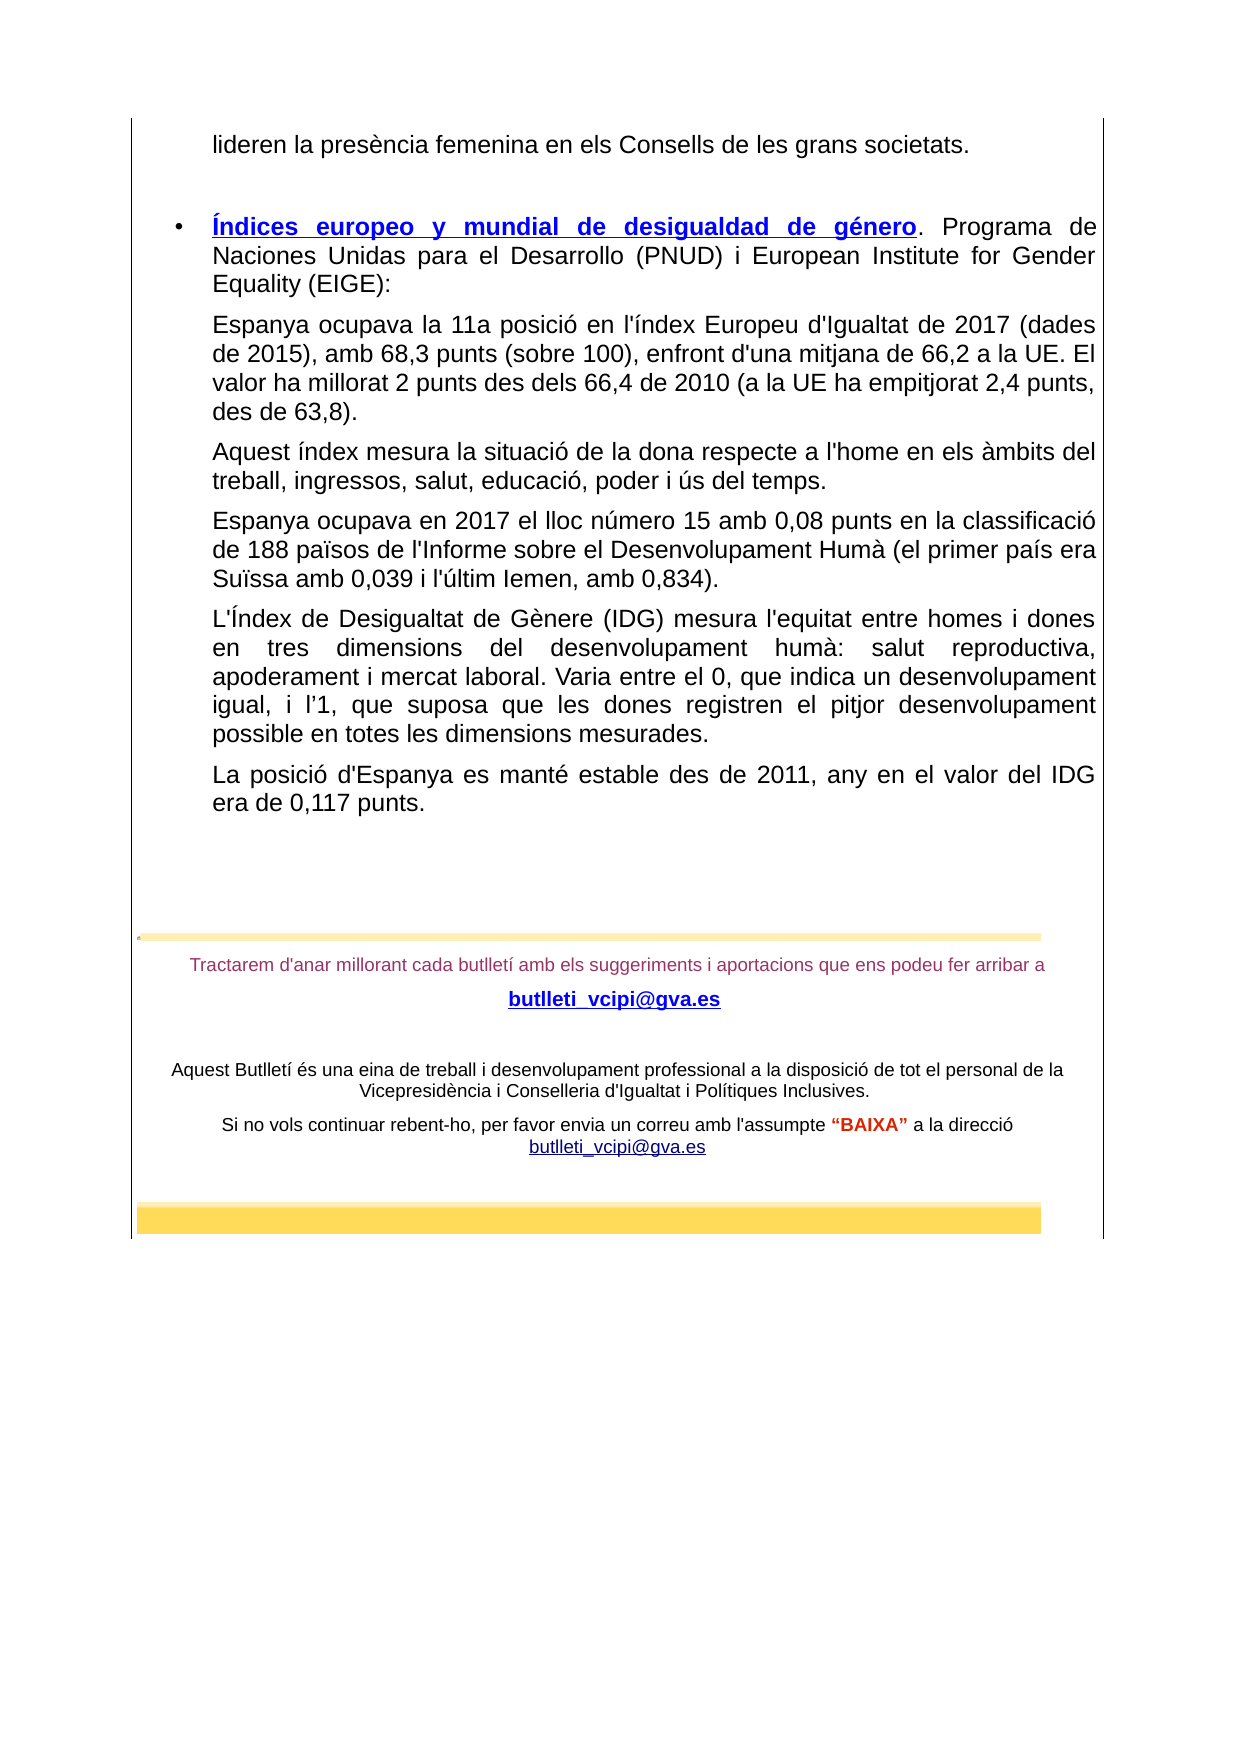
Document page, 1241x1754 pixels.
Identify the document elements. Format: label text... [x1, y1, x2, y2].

picture [140, 922, 1042, 941]
table_cell 1. INFORMACIÓ D'INTERÉS Día Internacional de la Mujer: “Pensemos en igualdad, construyamos con inteligencia, innovemos para el cambio”. ONU Mujeres: L'entitat de Nacions Unides posa en relleu els serveis públics, la seguretat dels ingressos, els espais segurs i la tecnologia com a factors clau per a millorar la situació de les dones i les xiquetes. Campanya ‘La Dona en la conservació de la natura’. Conselleria d'Agricultura, Medi Ambient, Canvi Climàtic i Desenvolupament Rural: Activitats en parcs naturals de la Comunitat Valenciana organitzades entorn del Dia Internacional de la Dona. 'Elles mereixen més'. Ajuntament de València: Activitats del Dia internacional de totes les dones, dedicades a treballadores de la llar i cuidadores. Calendari d'actes ‘8 dies de revolta feminista’. Assemblea feminista 8M de València. Jornades ‘Ciencia y Género’. Sociedad Española de Astronomía: Data: 4 (inauguració a les 16:15h.) i 5 de març. Lloc: Facultat de Filologia i Aula Magna de La Nau, Universitat de València. Jornada ‘Nou model social i igualtat de gènere’. Institució Alfons el Magnànim i Universitat de València: Data: 4 de març, de 18:30 a 21 h. Lloc: Centre Cultural La Nau. Presentació de l'Estratègia Valenciana de Joventut (2019-2023). IVAJ: Data: 4 de març, 18:30h. Lloc: Centre del Carme (València). Acte de lliurament de la XXI edició dels premis Isabel Ferrer. Vicepresidència i Conselleria d'Igualtat i Polítiques Inclusives: Data: 5 de març, 18h. Lloc: Auditori Juan Varea, Borriana. Acte de lliurament dels Premis Maria Cambrils. UGT-FSP PV, Data: 6 de març, 11:30h. Lloc: Casa del Pueblo, València. II Seminario Jurídico Policial y Social sobre la Violencia de Género. Jefatura Superior de Policía de la Comunitat Valenciana: Data: 6, 7 i 8 de març, des de les 8:30h. Lloc: Ciutat de la Justícia, València. Vaga General Feminista i manifestació. Diverses organitzacions: Alacant, 8 de març, 19h. Lloc: Plaza de Luceros. Castelló: 8 de març, concentració a les 13h. Lloc: Plaça M. Agustina. València: 8 de març, 18h. Lloc: Plaça de Manises. 2. INFORMES I ESTUDIS Treballem amb un llenguatge igualitari i inclusiu. Ajuntament de València: Glossari de termes i textos amb caràcter no sexista que es distribuirà entre els serveis municipals. Informe d’anàlisi de les falles de la ciutat de València des d’una perspectiva de gènere. VV.AA., Departament de Sociologia i Antropologia Social (Universitat de València). La igualdad entre mujeres y hombres con el enfoque de los Objetivos de Desarrollo Sostenible (ODS) en España: un diagnóstico de situación. Fundación Tomillo. Coste de oportunidad de la brecha de género en la salud: causas y efectos de la desigualdad de género en el ámbito de la salud. ClosinGap, Women for a Healthy Economy. Las desigualdades de género en los sectores de media y alta tecnología en España: una visión de las empresas. Fundación Tomillo. Perspectiva de género en el proceso penal (vol. I y vol. II). Comisión Penal de Juezas y Jueces para la Democracia. Mujeres jóvenes de altas capacidades: Aceptar y ser aceptada, sin miedo, sin violencia, con inteligencia. Muñoz P. Revista de Estudios de Juventud, nº 120. Instituto Nacional de la Juventud. Violencia sexual contra las mujeres jóvenes: construcción social y autoprotección. Rubio Gil, A. y Sanz-Díez, M.C., Revista de Estudios de Juventud, nº 120. Instituto Nacional de la Juventud. Mujer y salud mental: necesidades, demandas y propuestas. Federación Salud Mental Castilla y León. Mujeres y drogas: manual para la prevención de recaídas con perspectiva de género. Arostegui, E. y Martínez, P., Instituto Deusto de Drogodependencias. Gender mainstreaming: gender analysis. European Institute for Gender Equality: Informació i dades per a integrar una perspectiva de gènere en polítiques, programes i projectes. Gender mainstreaming: gender planning. European Institute for Gender Equality: Planificació i disseny de la posada en marxa de polítiques, programes o projectes amb perspectiva de gènere. 3. NORMATIVA EN MATÈRIA SOCIAL Generalitat: Resolució de 21 de febrer de 2019, del director general de l'Institut Valencià de la Joventut, per la qual es resol la convocatòria del programa d'Oferta concertada, en les modalitats Viu l'Hivern i Viu l'Estiu, per les estades de Viu l'Estiu 2019. (DOGV núm. 8494, de 26/02/2019) Resolució de 19 de febrer de 2019, del director general de l'Institut Valencià de la Joventut, de concessió de la subvenció a les entitats locals incloses en la línia nominativa de subvenció S6030000, «Suport a la Xarxa Jove», dels pressupostos de la Generalitat per a l'exercici 2019. (DOGV núm. 8496, de 28/02/2019) Resolució de 20 de febrer de 2019, del director general de l'Institut Valencià de la Joventut, de concessió de la subvenció a les entitats locals incloses en la línia nominativa de S5277000, «Pla de finançament concertat amb les entitats locals», dels pressupostos de la Generalitat per a l'exercici 2019. (DOGV núm. 8496, de 28/02/2019) Resolució de 26 de febrer de 2019, del director general de l'IVAJ, per la qual s'estableixen els criteris per al reconeixement de bones pràctiques en l'àmbit de la intervenció amb joves. (DOGV núm. 8497, de 1/03/2019) Resolució de 12 de febrer de 2019, de la vicepresidenta i consellera d'Igualtat i Polítiques Inclusives, per la qual es disposa la publicació de la decisió del jurat corresponent a la XII edició dels Premis Raquel Payá de la Generalitat. (DOGV núm. 8498, de 04/03/2019) Administración Central del Estado: Ley 3/2019, de 1 de marzo, de mejora de la situación de orfandad de las hijas e hijos de víctimas de violencia de género y otras formas de violencia contra la mujer. (BOE nº 53, de 02/03/2019) Real Decreto 90/2019, de 1 de marzo, por el que se regula la concesión directa de subvenciones al Consejo General de la Abogacía Española y al Consejo General de los Procuradores de España, en materia de prestación de asistencia jurídica gratuita, y al Consejo General de Colegios Oficiales de Psicólogos para la asistencia psicológica a las víctimas de los delitos, para el ejercicio presupuestario 2019. (BOE nº 53, de 02/03/2019) Resolución de 14 de febrero de 2019, de la Secretaría de Estado de Servicios Sociales, por la que se publican las relaciones certificadas de los proyectos de los programas "Protección a la familia y atención a la pobreza infantil. Prestaciones básicas de servicios sociales"; de "Intervención social integral para la atención, prevención de la marginación e inserción del pueblo gitano"; y "Congreso estatal del voluntariado", aprobados con las comunidades autónomas y las Ciudades de Ceuta y de Melilla para el año 2018. (BOE nº 54, de 04/03/2019) Altres Comunitats: Ley 18/2018, de 20 de diciembre, de igualdad y protección integral contra la discriminación por razón de orientación sexual, expresión e identidad de género en la Comunidad Autónoma de Aragón. (BOE nº 50, de 27/02/2019) 4. ESTADÍSTIQUES D'INTERÉS SOCIAL Mujeres en Cifras: conciliación; excedencias, permisos y reducciones de jornadas. Instituto de la Mujer, Ministerio de Presidencia, Relaciones con las Corte e Igualdad: El 94,7% de les excedències per cura de fills I filles a la Comunitat Valenciana en 2017 van ser sol·licitades per les mares (92,3% en el total d'Espanya), enfront de només el 5,31% per part dels pares. Quant a l'excedència per cura de familiars, el 84,2% d'elles van ser sol·licitades per dones (83,8% en el total d'Espanya), enfront del 16,2% per part dels homes. Finalment, el 95% de les persones ocupades a temps parcial per cura de xiquets o d'adults malalts, incapacitats o majors, eren dones (un total de 268.200 a Espanya en 2017). Mujeres en los consejos de las empresas cotizadas. IESE-Universidad de Navarra i ATREVIA: La presència de la dona en els Consells d'Administració de les societats cotitzades del mercat continu espanyol es va incrementar el 3,9% durant l'any 2018, fins a sumar 268 conselleres, xifra que suposa el 20,3% del total de 1.320 membres. La recomanació del Codi de Bon Govern de la CNMV és comptar almenys amb un 30% de conselleres en 2020. Aquesta proporció ha anat creixent des de 2003, any en què representaven el 4%, però es redueix a mesura que l'empresa és més xicoteta: des del 23% en el cas de les empreses de l'Ibex 35 fins al 16% en les empreses amb volum de negoci inferior a 500 milions d'euros a l'any. No obstant això, la presència de les dones es redueix o estanca en funcions executives: 3,8% en 2018, 4,8% en 2017, 4,7% en 2016 i 4,1% en 2015. Quant a conselleres de l'Ibex i en comparació amb la resta d'Europa, Espanya (amb el 24%) encara està lluny de França (44%) i Itàlia (36%), països que lideren la presència femenina en els Consells de les grans societats. Índices europeo y mundial de desigualdad de género. Programa de Naciones Unidas para el Desarrollo (PNUD) i European Institute for Gender Equality (EIGE): Espanya ocupava la 11a posició en l'índex Europeu d'Igualtat de 2017 (dades de 2015), amb 68,3 punts (sobre 100), enfront d'una mitjana de 66,2 a la UE. El valor ha millorat 2 punts des dels 66,4 de 2010 (a la UE ha empitjorat 2,4 punts, des de 63,8). Aquest índex mesura la situació de la dona respecte a l'home en els àmbits del treball, ingressos, salut, educació, poder i ús del temps. Espanya ocupava en 2017 el lloc número 15 amb 0,08 punts en la classificació de 188 països de l'Informe sobre el Desenvolupament Humà (el primer país era Suïssa amb 0,039 i l'últim Iemen, amb 0,834). L'Índex de Desigualtat de Gènere (IDG) mesura l'equitat entre homes i dones en tres dimensions del desenvolupament humà: salut reproductiva, apoderament i mercat laboral. Varia entre el 0, que indica un desenvolupament igual, i l’1, que suposa que les dones registren el pitjor desenvolupament possible en totes les dimensions mesurades. La posició d'Espanya es manté estable des de 2011, any en el valor del IDG era de 0,117 punts. [132, 118, 1103, 916]
table_cell [132, 1197, 1103, 1239]
picture [137, 1202, 1041, 1234]
table_cell n [132, 916, 1103, 948]
table_cell Tractarem d'anar millorant cada butlletí amb els suggeriments i aportacions que ens podeu fer arribar a butlleti_vcipi@gva.es Aquest Butlletí és una eina de treball i desenvolupament professional a la disposició de tot el personal de la Vicepresidència i Conselleria d'Igualtat i Polítiques Inclusives. Si no vols continuar rebent-ho, per favor envia un correu amb l'assumpte “BAIXA” a la direcció butlleti_vcipi@gva.es [132, 948, 1103, 1197]
